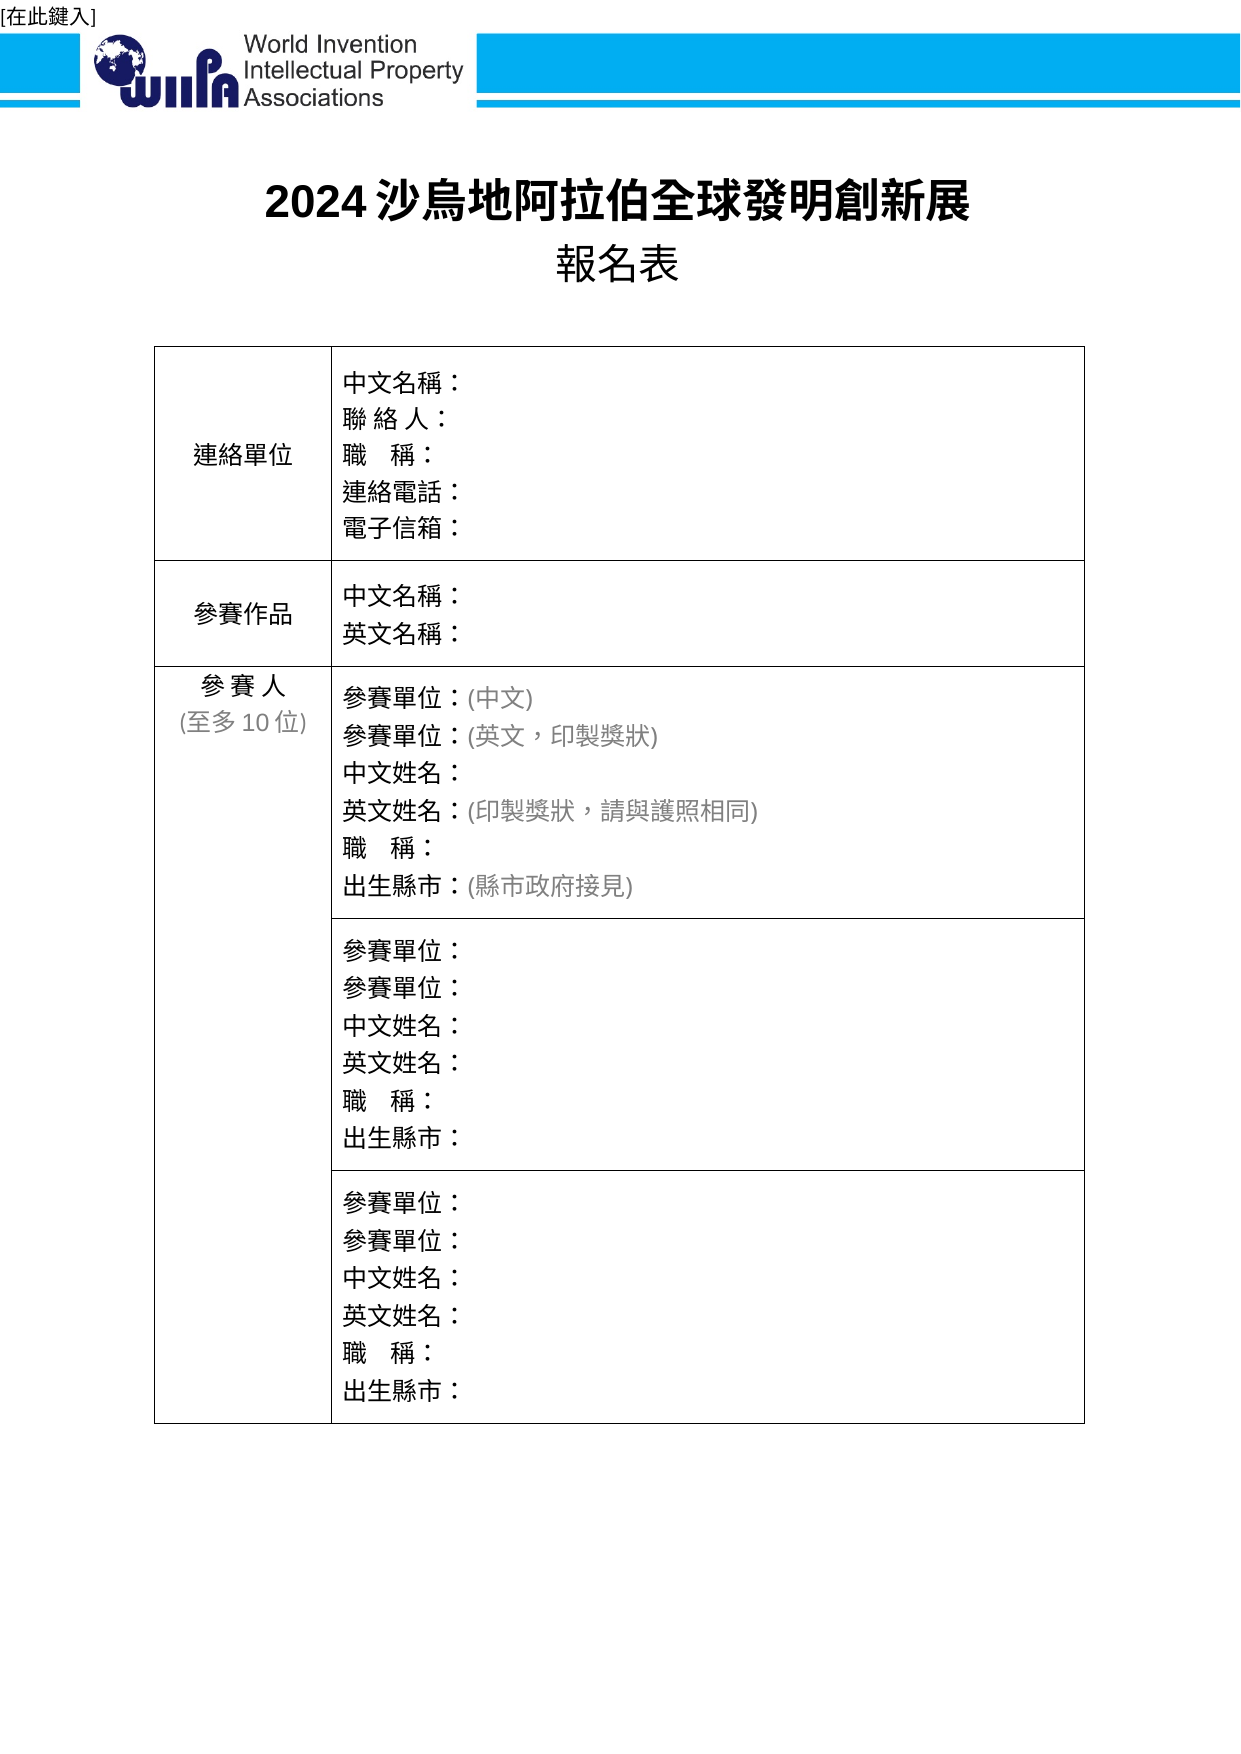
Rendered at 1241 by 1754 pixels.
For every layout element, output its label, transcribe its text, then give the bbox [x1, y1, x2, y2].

table_cell 參賽單位： 參賽單位： 中文姓名： 英文姓名： 職 稱： 出生縣市： [332, 919, 1084, 1170]
table_cell 參 賽 人 (至多10位) [155, 667, 331, 1422]
table_cell 參賽單位：(中文) 參賽單位：(英文，印製獎狀) 中文姓名： 英文姓名：(印製獎狀，請與護照相同) 職 稱： 出生縣市：(縣市政府接見) [332, 667, 1084, 918]
table_cell 參賽單位： 參賽單位： 中文姓名： 英文姓名： 職 稱： 出生縣市： [332, 1171, 1084, 1422]
table_cell 中文名稱： 英文名稱： [332, 561, 1084, 666]
table_header 連絡單位 [155, 347, 331, 559]
table_cell 參賽作品 [155, 561, 331, 666]
table_header 中文名稱： 聯 絡 人： 職 稱： 連絡電話： 電子信箱： [332, 347, 1084, 559]
